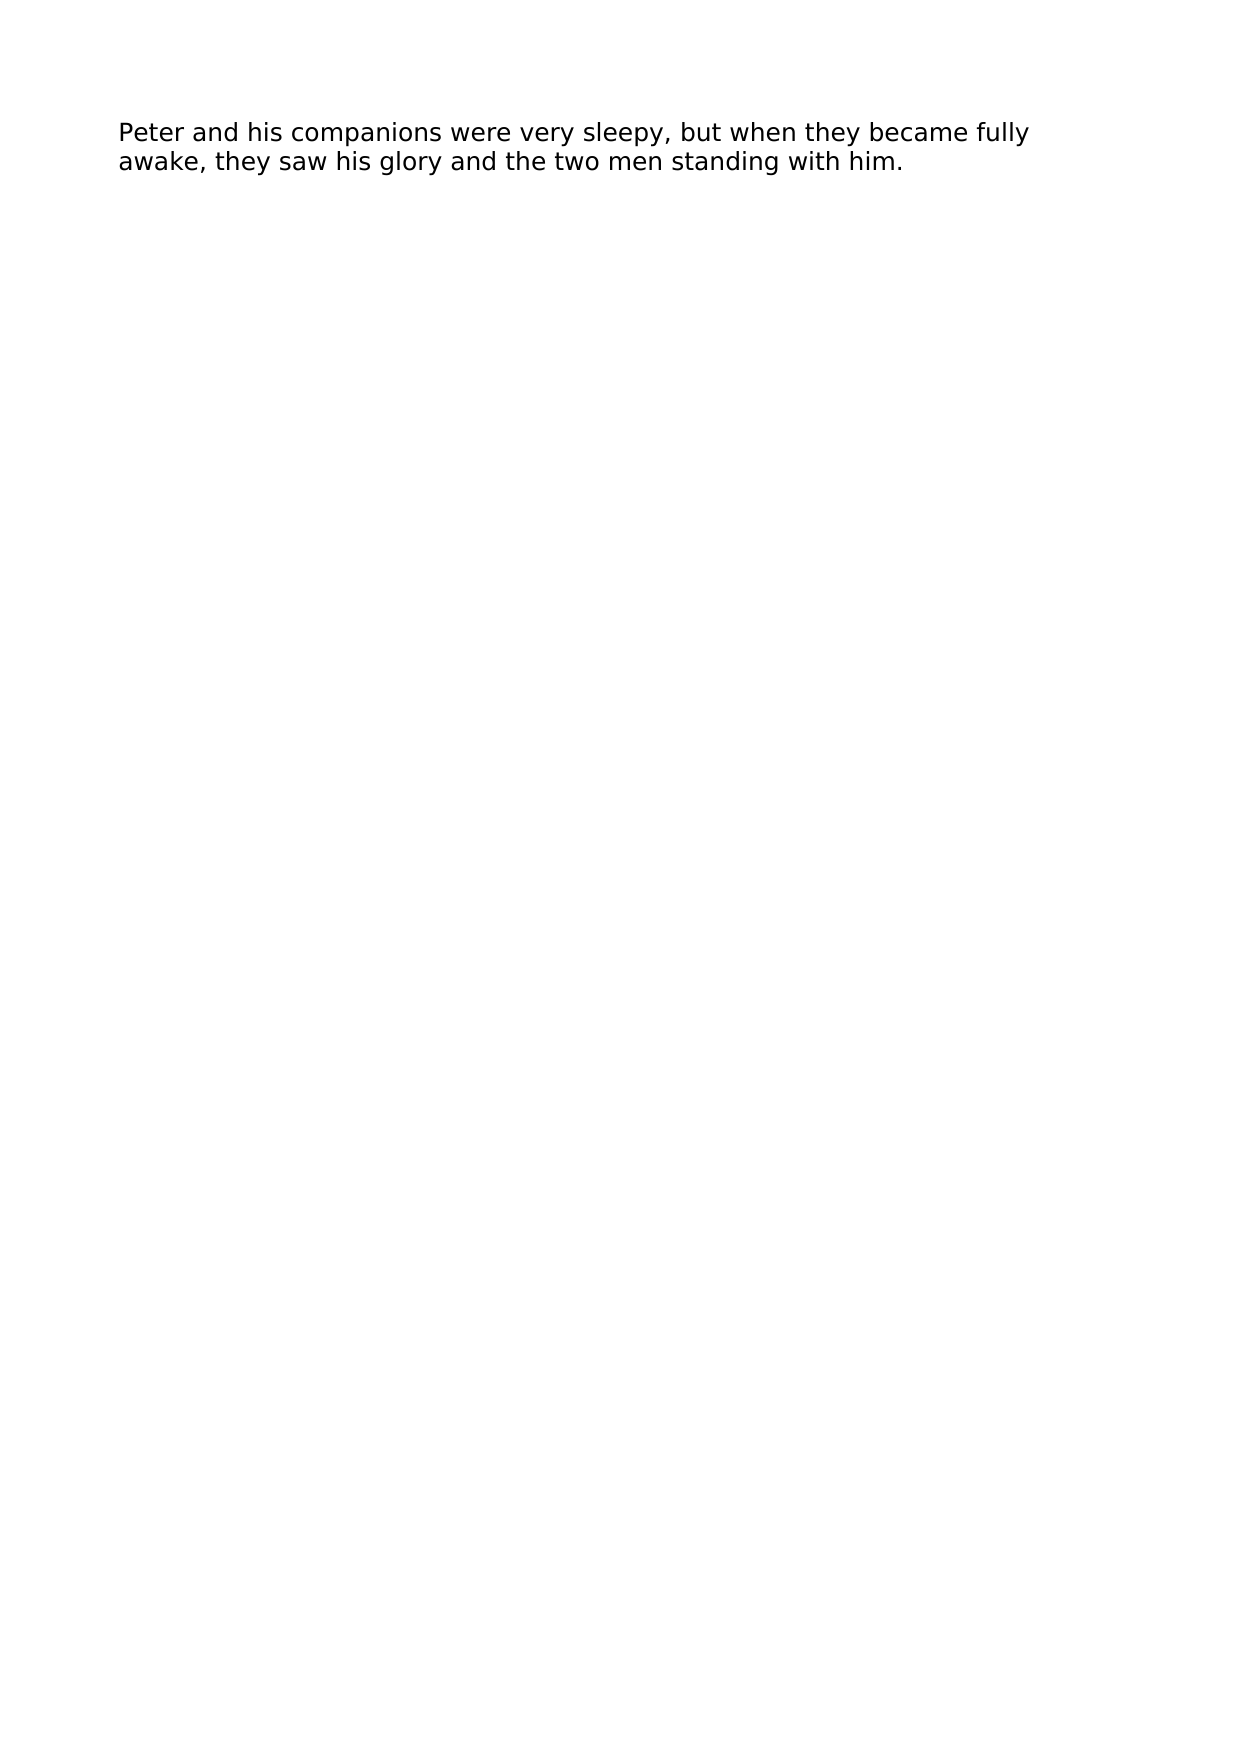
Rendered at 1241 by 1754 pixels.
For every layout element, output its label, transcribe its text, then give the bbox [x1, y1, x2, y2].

text Peter and his companions were very sleepy, but when they became fully awake, they saw his glory and the two men standing with him. [118, 118, 1122, 176]
